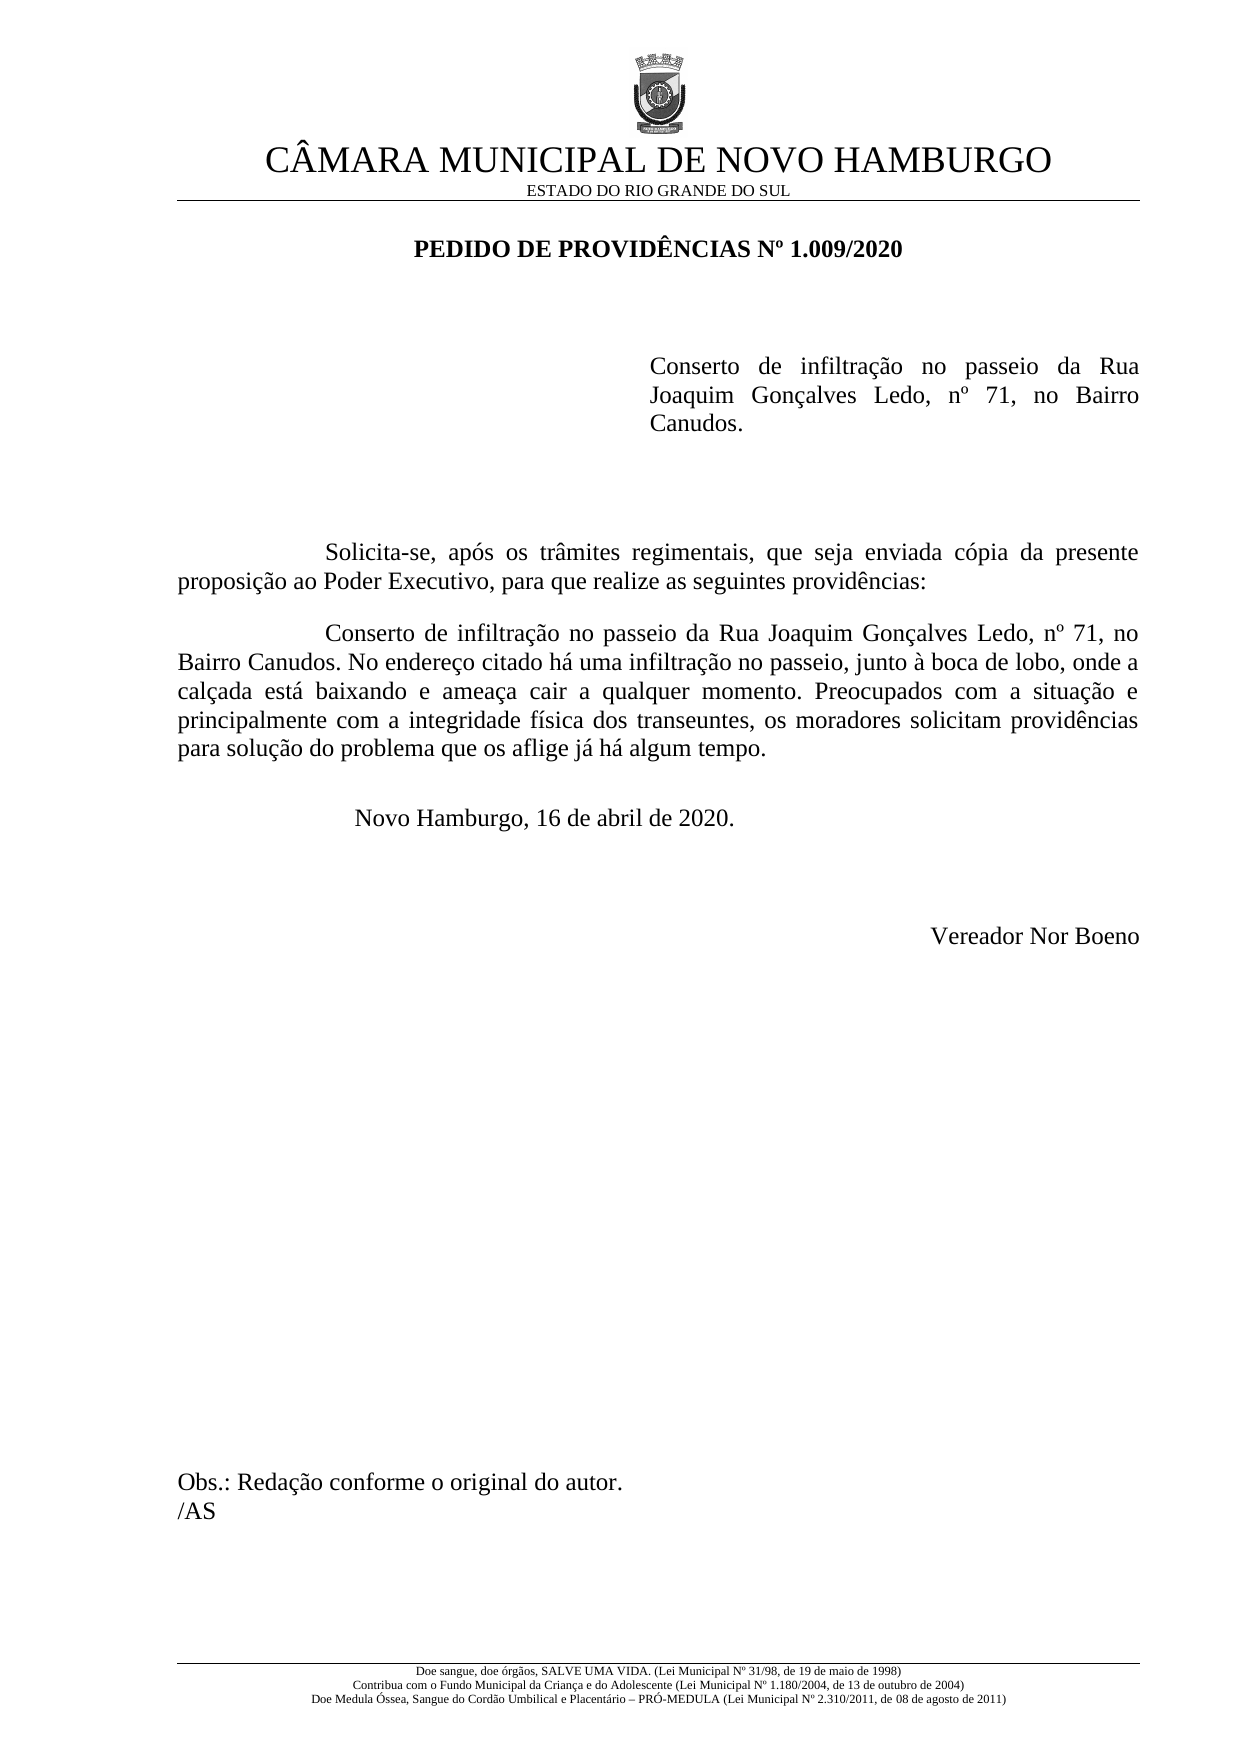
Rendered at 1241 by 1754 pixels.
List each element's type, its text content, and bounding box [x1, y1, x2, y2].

text Vereador Nor Boeno [177, 921, 1140, 949]
text Conserto de infiltração no passeio da Rua Joaquim Gonçalves Ledo, nº 71, no Bairro Canudos. No endereço citado há uma infiltração no passeio, junto à boca de lobo, onde a calçada está baixando e ameaça cair a qualquer momento. Preocupados com a situação e principalmente com a integridade física dos transeuntes, os moradores solicitam providências para solução do problema que os aflige já há algum tempo. [177, 618, 1140, 762]
text Novo Hamburgo, 16 de abril de 2020. [177, 803, 1140, 832]
text PEDIDO DE PROVIDÊNCIAS Nº 1.009/2020 [177, 234, 1140, 262]
text /AS [177, 1496, 1140, 1524]
text Solicita-se, após os trâmites regimentais, que seja enviada cópia da presente proposição ao Poder Executivo, para que realize as seguintes providências: [177, 537, 1140, 595]
text Conserto de infiltração no passeio da Rua Joaquim Gonçalves Ledo, nº 71, no Bairro Canudos. [649, 351, 1140, 437]
text Obs.: Redação conforme o original do autor. [177, 1467, 1140, 1496]
